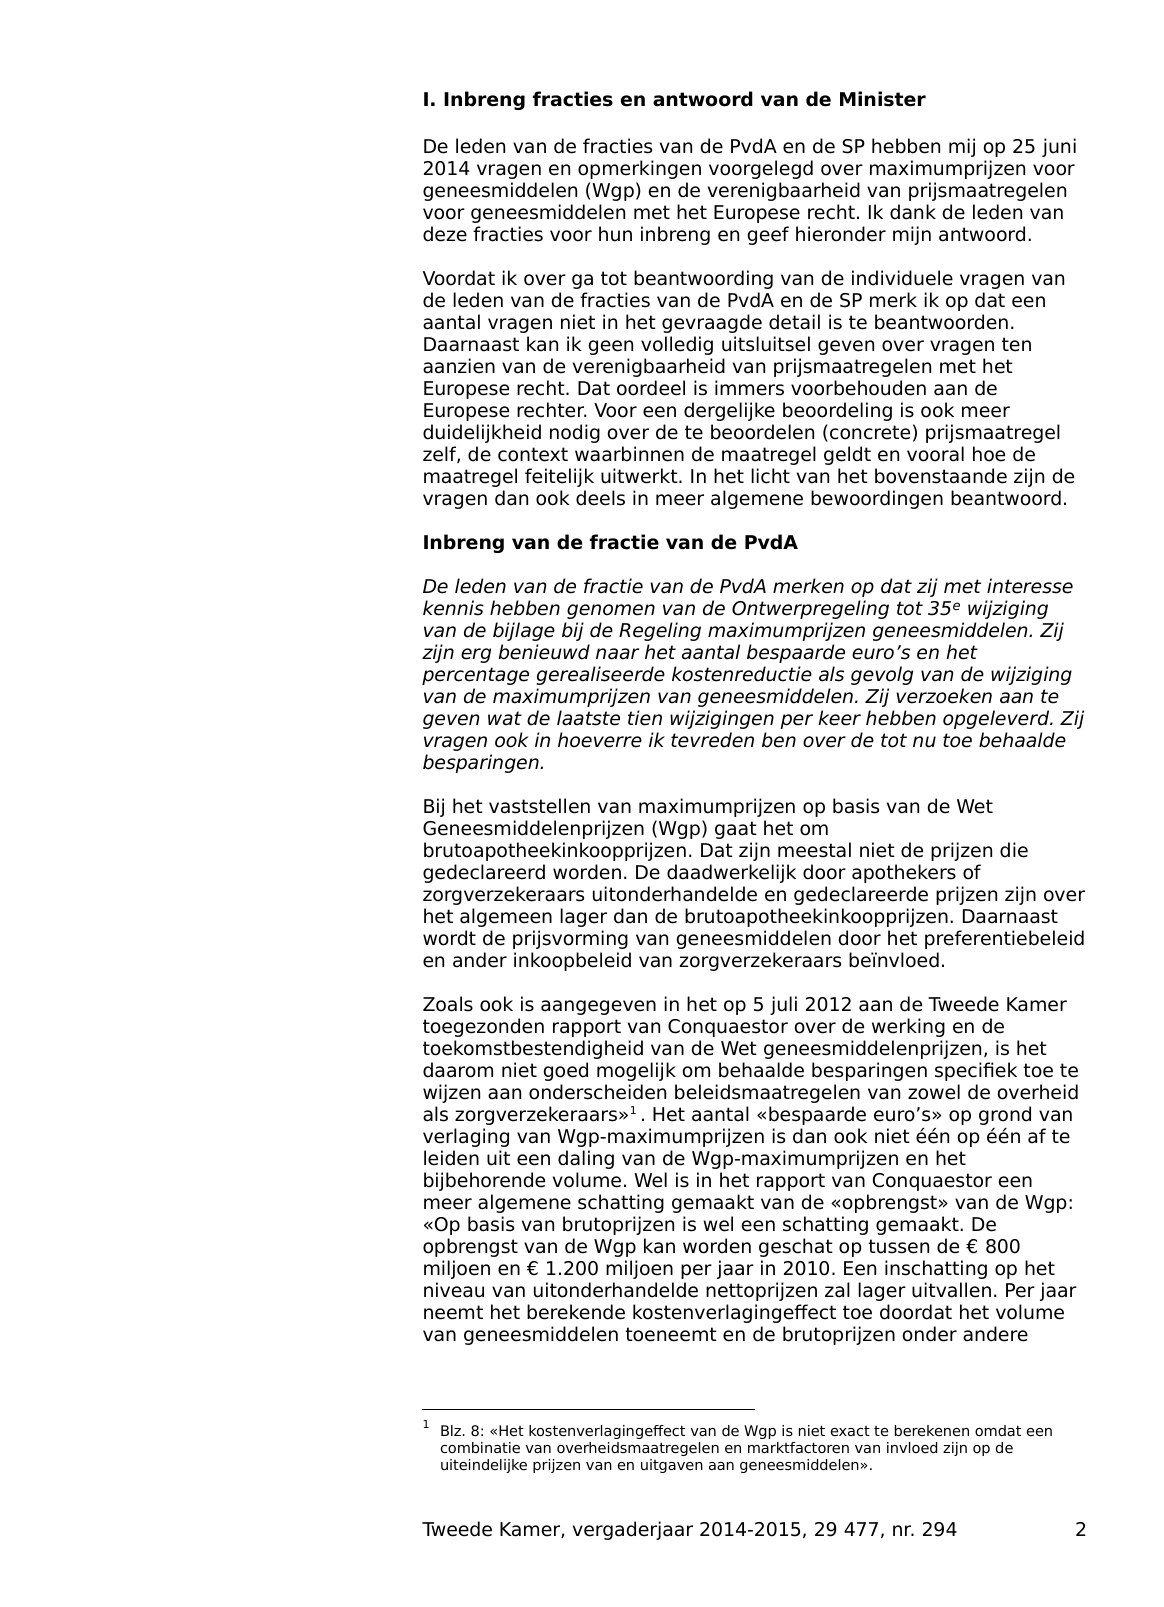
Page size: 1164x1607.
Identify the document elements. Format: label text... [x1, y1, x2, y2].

text Zoals ook is aangegeven in het op 5 juli 2012 aan de Tweede Kamer toegezonden rapport van Conquaestor over de werking en de toekomstbestendigheid van de Wet geneesmiddelenprijzen, is het daarom niet goed mogelijk om behaalde besparingen specifiek toe te wijzen aan onderscheiden beleidsmaatregelen van zowel de overheid als zorgverzekeraars». Het aantal «bespaarde euro’s» op grond van verlaging van Wgp-maximumprijzen is dan ook niet één op één af te leiden uit een daling van de Wgp-maximumprijzen en het bijbehorende volume. Wel is in het rapport van Conquaestor een meer algemene schatting gemaakt van de «opbrengst» van de Wgp: [422, 994, 1087, 1214]
text De leden van de fracties van de PvdA en de SP hebben mij op 25 juni 2014 vragen en opmerkingen voorgelegd over maximumprijzen voor geneesmiddelen (Wgp) en de verenigbaarheid van prijsmaatregelen voor geneesmiddelen met het Europese recht. Ik dank de leden van deze fracties voor hun inbreng en geef hieronder mijn antwoord. [422, 136, 1087, 246]
text «Op basis van brutoprijzen is wel een schatting gemaakt. De opbrengst van de Wgp kan worden geschat op tussen de € 800 miljoen en € 1.200 miljoen per jaar in 2010. Een inschatting op het niveau van uitonderhandelde nettoprijzen zal lager uitvallen. Per jaar neemt het berekende kostenverlagingeffect toe doordat het volume van geneesmiddelen toeneemt en de brutoprijzen onder andere [422, 1214, 1087, 1346]
text Voordat ik over ga tot beantwoording van de individuele vragen van de leden van de fracties van de PvdA en de SP merk ik op dat een aantal vragen niet in het gevraagde detail is te beantwoorden. Daarnaast kan ik geen volledig uitsluitsel geven over vragen ten aanzien van de verenigbaarheid van prijsmaatregelen met het Europese recht. Dat oordeel is immers voorbehouden aan de Europese rechter. Voor een dergelijke beoordeling is ook meer duidelijkheid nodig over de te beoordelen (concrete) prijsmaatregel zelf, de context waarbinnen de maatregel geldt en vooral hoe de maatregel feitelijk uitwerkt. In het licht van het bovenstaande zijn de vragen dan ook deels in meer algemene bewoordingen beantwoord. [422, 268, 1087, 510]
text Bij het vaststellen van maximumprijzen op basis van de Wet Geneesmiddelenprijzen (Wgp) gaat het om brutoapotheekinkoopprijzen. Dat zijn meestal niet de prijzen die gedeclareerd worden. De daadwerkelijk door apothekers of zorgverzekeraars uitonderhandelde en gedeclareerde prijzen zijn over het algemeen lager dan de brutoapotheekinkoopprijzen. Daarnaast wordt de prijsvorming van geneesmiddelen door het preferentiebeleid en ander inkoopbeleid van zorgverzekeraars beïnvloed. [422, 796, 1087, 972]
text De leden van de fractie van de PvdA merken op dat zij met interesse kennis hebben genomen van de Ontwerpregeling tot 35e wijziging van de bijlage bij de Regeling maximumprijzen geneesmiddelen. Zij zijn erg benieuwd naar het aantal bespaarde euro’s en het percentage gerealiseerde kostenreductie als gevolg van de wijziging van de maximumprijzen van geneesmiddelen. Zij verzoeken aan te geven wat de laatste tien wijzigingen per keer hebben opgeleverd. Zij vragen ook in hoeverre ik tevreden ben over de tot nu toe behaalde besparingen. [422, 576, 1087, 774]
subtitle Inbreng van de fractie van de PvdA [422, 532, 1087, 554]
subtitle I. Inbreng fracties en antwoord van de Minister [422, 89, 1087, 111]
text Blz. 8: «Het kostenverlagingeffect van de Wgp is niet exact te berekenen omdat een combinatie van overheidsmaatregelen en marktfactoren van invloed zijn op de uiteindelijke prijzen van en uitgaven aan geneesmiddelen». [422, 1418, 1087, 1474]
